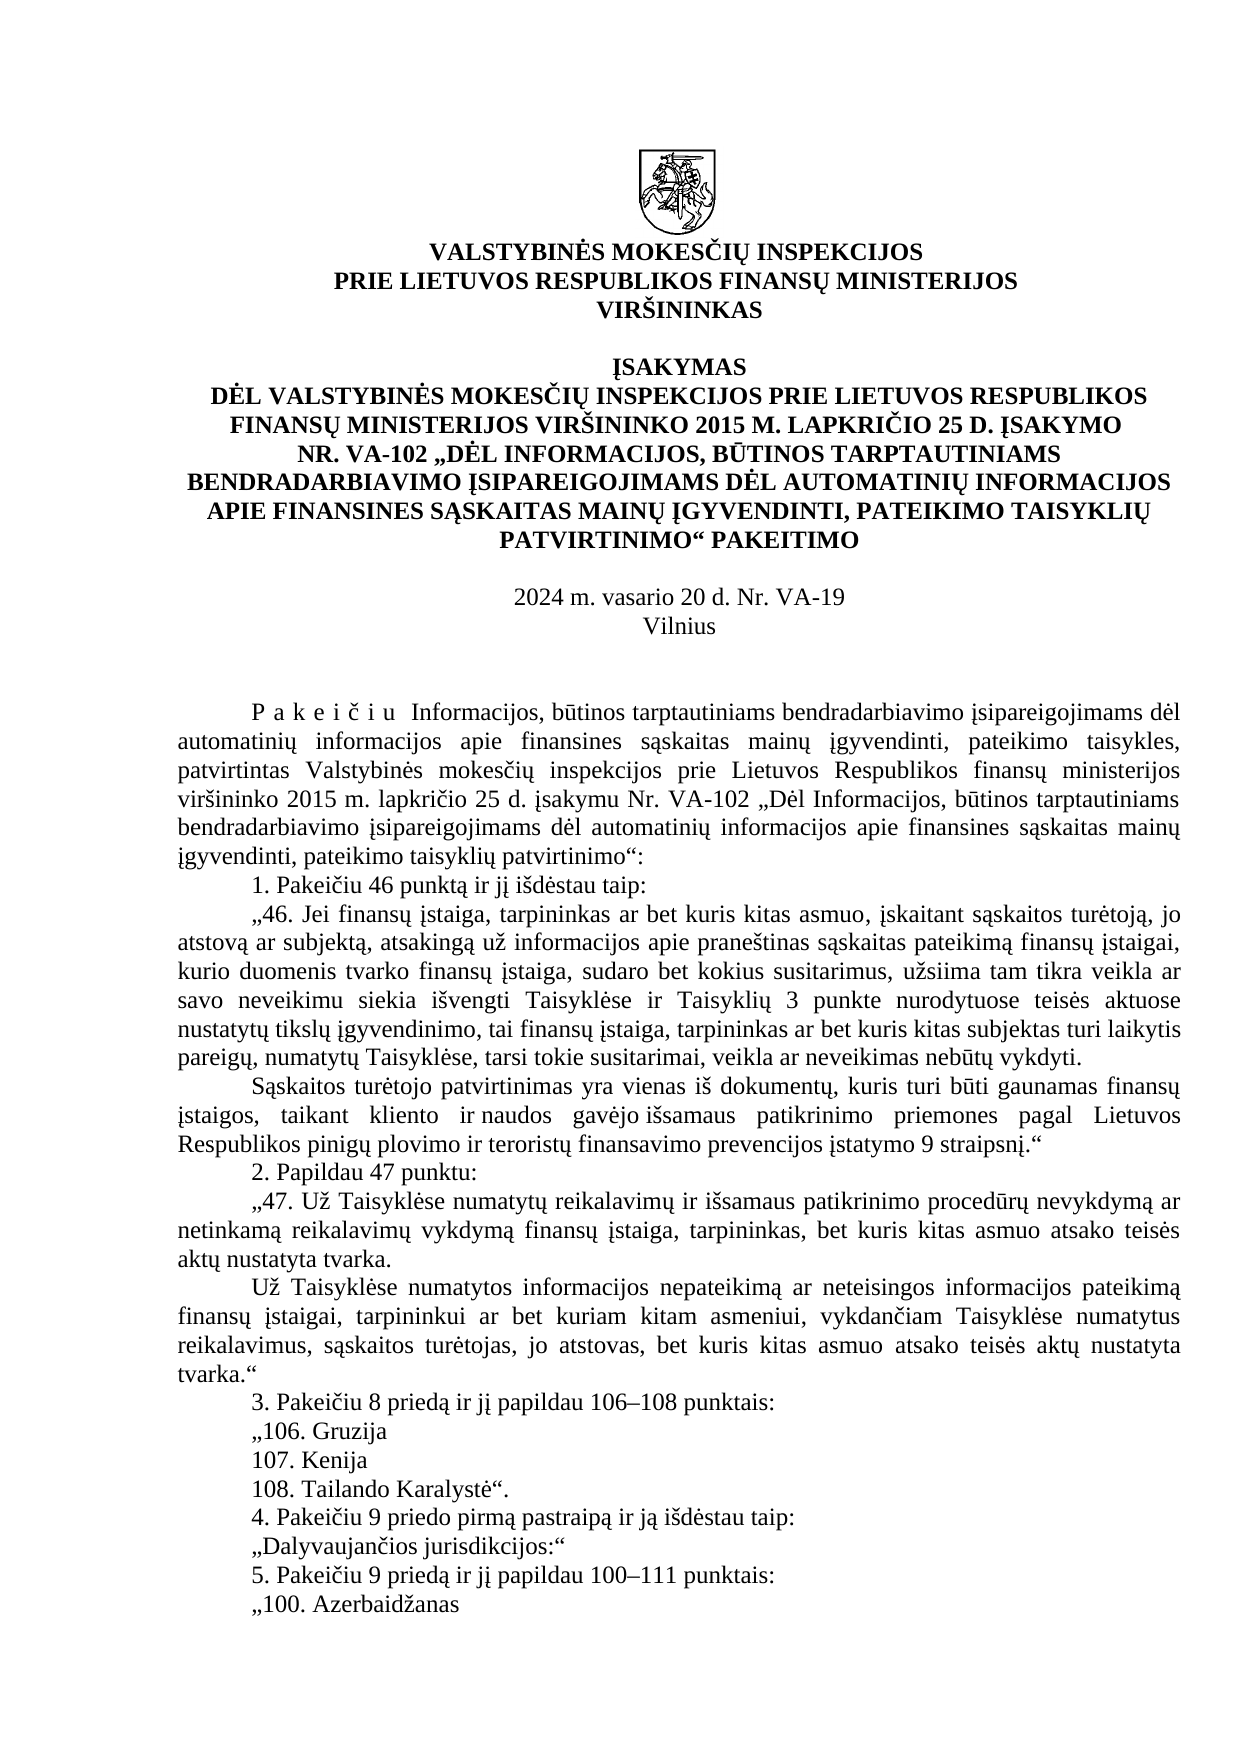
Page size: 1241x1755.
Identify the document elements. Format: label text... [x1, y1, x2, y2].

text 2024 m. vasario 20 d. Nr. VA-19 [177, 582, 1181, 611]
text Pakeičiu Informacijos, būtinos tarptautiniams bendradarbiavimo įsipareigojimams dėl automatinių informacijos apie finansines sąskaitas mainų įgyvendinti, pateikimo taisykles, patvirtintas Valstybinės mokesčių inspekcijos prie Lietuvos Respublikos finansų ministerijos viršininko 2015 m. lapkričio 25 d. įsakymu Nr. VA-102 „Dėl Informacijos, būtinos tarptautiniams bendradarbiavimo įsipareigojimams dėl automatinių informacijos apie finansines sąskaitas mainų įgyvendinti, pateikimo taisyklių patvirtinimo“: [177, 697, 1181, 870]
text 2. Papildau 47 punktu: [177, 1157, 1181, 1186]
text „100. Azerbaidžanas [177, 1589, 1181, 1617]
text 108. Tailando Karalystė“. [177, 1474, 1181, 1502]
text 4. Pakeičiu 9 priedo pirmą pastraipą ir ją išdėstau taip: [177, 1502, 1181, 1531]
text VALSTYBINĖS MOKESČIŲ INSPEKCIJOS PRIE LIETUVOS RESPUBLIKOS FINANSŲ MINISTERIJOS VIRŠININKAS [177, 237, 1181, 324]
text „Dalyvaujančios jurisdikcijos:“ [177, 1531, 1181, 1560]
text 5. Pakeičiu 9 priedą ir jį papildau 100–111 punktais: [177, 1560, 1181, 1589]
text Sąskaitos turėtojo patvirtinimas yra vienas iš dokumentų, kuris turi būti gaunamas finansų įstaigos, taikant kliento ir naudos gavėjo išsamaus patikrinimo priemones pagal Lietuvos Respublikos pinigų plovimo ir teroristų finansavimo prevencijos įstatymo 9 straipsnį.“ [177, 1071, 1181, 1157]
text DĖL VALSTYBINĖS MOKESČIŲ INSPEKCIJOS PRIE LIETUVOS RESPUBLIKOS FINANSŲ MINISTERIJOS VIRŠININKO 2015 M. LAPKRIČIO 25 D. ĮSAKYMO NR. VA-102 „DĖL INFORMACIJOS, BŪTINOS TARPTAUTINIAMS BENDRADARBIAVIMO ĮSIPAREIGOJIMAMS DĖL AUTOMATINIŲ INFORMACIJOS APIE FINANSINES SĄSKAITAS MAINŲ ĮGYVENDINTI, PATEIKIMO TAISYKLIŲ PATVIRTINIMO“ PAKEITIMO [177, 381, 1181, 554]
text „106. Gruzija [177, 1416, 1181, 1445]
text „46. Jei finansų įstaiga, tarpininkas ar bet kuris kitas asmuo, įskaitant sąskaitos turėtoją, jo atstovą ar subjektą, atsakingą už informacijos apie praneštinas sąskaitas pateikimą finansų įstaigai, kurio duomenis tvarko finansų įstaiga, sudaro bet kokius susitarimus, užsiima tam tikra veikla ar savo neveikimu siekia išvengti Taisyklėse ir Taisyklių 3 punkte nurodytuose teisės aktuose nustatytų tikslų įgyvendinimo, tai finansų įstaiga, tarpininkas ar bet kuris kitas subjektas turi laikytis pareigų, numatytų Taisyklėse, tarsi tokie susitarimai, veikla ar neveikimas nebūtų vykdyti. [177, 899, 1181, 1071]
text 3. Pakeičiu 8 priedą ir jį papildau 106–108 punktais: [177, 1387, 1181, 1416]
text ĮSAKYMAS [177, 352, 1181, 381]
text 1. Pakeičiu 46 punktą ir jį išdėstau taip: [177, 870, 1181, 899]
text 107. Kenija [177, 1445, 1181, 1474]
text Vilnius [177, 611, 1181, 640]
text Už Taisyklėse numatytos informacijos nepateikimą ar neteisingos informacijos pateikimą finansų įstaigai, tarpininkui ar bet kuriam kitam asmeniui, vykdančiam Taisyklėse numatytus reikalavimus, sąskaitos turėtojas, jo atstovas, bet kuris kitas asmuo atsako teisės aktų nustatyta tvarka.“ [177, 1272, 1181, 1387]
text „47. Už Taisyklėse numatytų reikalavimų ir išsamaus patikrinimo procedūrų nevykdymą ar netinkamą reikalavimų vykdymą finansų įstaiga, tarpininkas, bet kuris kitas asmuo atsako teisės aktų nustatyta tvarka. [177, 1186, 1181, 1272]
